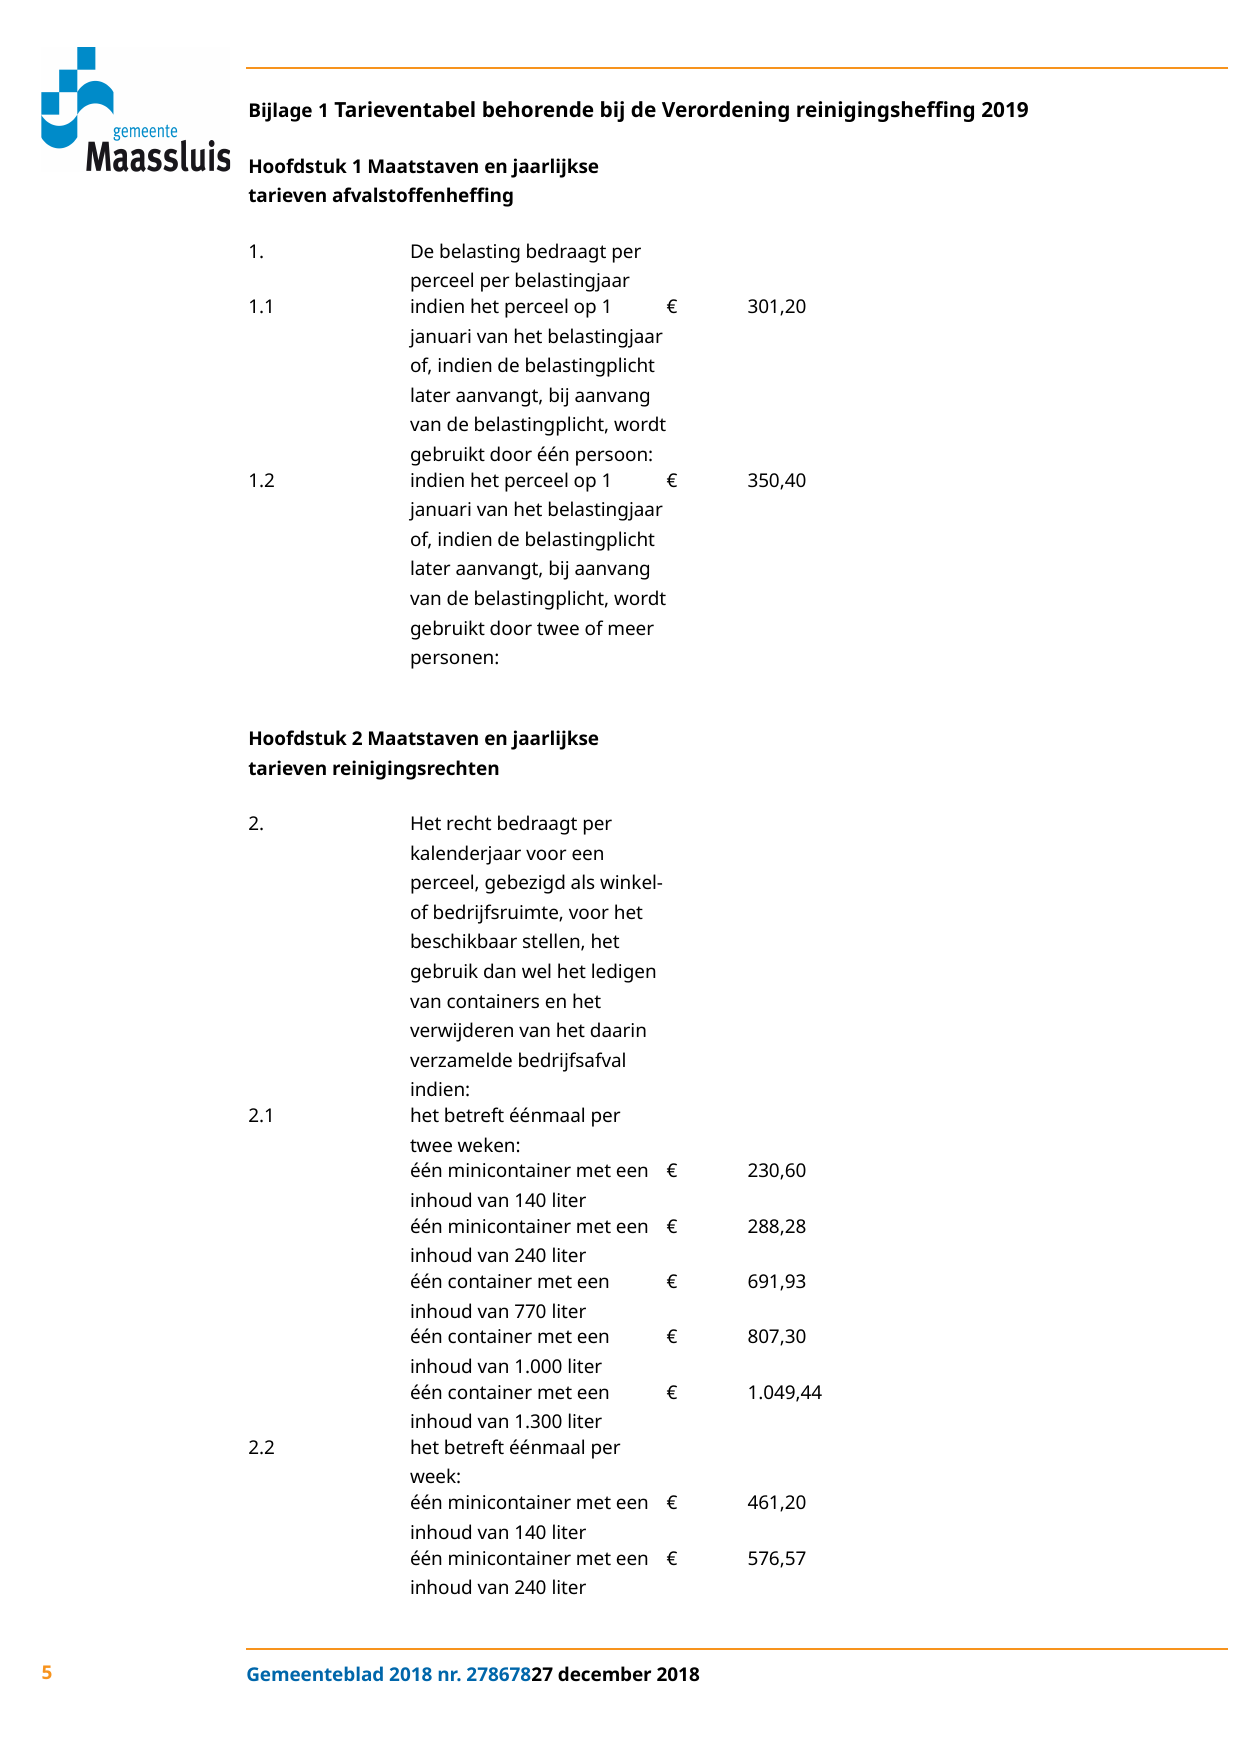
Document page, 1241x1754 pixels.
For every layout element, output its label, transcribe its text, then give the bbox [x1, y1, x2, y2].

table_cell [1071, 1213, 1152, 1268]
table_cell indien het perceel op 1 januari van het belastingjaar of, indien de belastingplicht later aanvangt, bij aanvang van de belastingplicht, wordt gebruikt door één persoon: [410, 293, 666, 467]
table_cell [990, 725, 1071, 810]
table_cell [990, 238, 1071, 293]
table_cell € [666, 1324, 747, 1379]
table_cell € [666, 1545, 747, 1600]
table_cell [1071, 1324, 1152, 1379]
table_header [990, 124, 1071, 238]
table_cell het betreft éénmaal per week: [410, 1434, 666, 1489]
table_cell 1. [248, 238, 410, 293]
picture [41, 47, 77, 92]
table_cell [1071, 293, 1152, 467]
table_cell [1071, 1102, 1152, 1158]
table_cell [990, 1268, 1071, 1323]
table_cell € [666, 1213, 747, 1268]
table_cell [248, 1379, 410, 1434]
table_cell 350,40 [747, 467, 990, 700]
table_cell [747, 810, 990, 1102]
table_cell één minicontainer met een inhoud van 140 liter [410, 1490, 666, 1545]
table_cell [747, 238, 990, 293]
table_header [1071, 124, 1152, 238]
table_cell € [666, 1490, 747, 1545]
table_cell [747, 725, 990, 810]
table_cell Het recht bedraagt per kalenderjaar voor een perceel, gebezigd als winkel- of bedrijfsruimte, voor het beschikbaar stellen, het gebruik dan wel het ledigen van containers en het verwijderen van het daarin verzamelde bedrijfsafval indien: [410, 810, 666, 1102]
table_cell [666, 810, 747, 1102]
table_cell één minicontainer met een inhoud van 240 liter [410, 1545, 666, 1600]
table_cell 2. [248, 810, 410, 1102]
table_cell [248, 1213, 410, 1268]
table_cell [990, 1324, 1071, 1379]
table_cell [666, 1102, 747, 1158]
table_cell 691,93 [747, 1268, 990, 1323]
table_cell 1.049,44 [747, 1379, 990, 1434]
table_cell 2.1 [248, 1102, 410, 1158]
table_cell [990, 293, 1071, 467]
table_cell [747, 1102, 990, 1158]
table_cell één minicontainer met een inhoud van 140 liter [410, 1158, 666, 1213]
table_cell [1071, 1490, 1152, 1545]
table_cell [1071, 725, 1152, 810]
table_header [666, 124, 747, 238]
table_cell [248, 700, 666, 725]
table_cell [1071, 238, 1152, 293]
table_cell [990, 1158, 1071, 1213]
table_cell [666, 1434, 747, 1489]
table_cell [666, 238, 747, 293]
table_cell 301,20 [747, 293, 990, 467]
table_cell [1071, 1545, 1152, 1600]
table_cell De belasting bedraagt per perceel per belastingjaar [410, 238, 666, 293]
table_cell [1071, 700, 1152, 725]
table_cell 807,30 [747, 1324, 990, 1379]
table_header Hoofdstuk 1 Maatstaven en jaarlijkse tarieven afvalstoffenheffing [248, 124, 666, 238]
table_cell [990, 1379, 1071, 1434]
table_cell 288,28 [747, 1213, 990, 1268]
table_cell [990, 1545, 1071, 1600]
table_cell het betreft éénmaal per twee weken: [410, 1102, 666, 1158]
table_cell [248, 1324, 410, 1379]
table_cell [1071, 1379, 1152, 1434]
table_cell [990, 700, 1071, 725]
table_cell indien het perceel op 1 januari van het belastingjaar of, indien de belastingplicht later aanvangt, bij aanvang van de belastingplicht, wordt gebruikt door twee of meer personen: [410, 467, 666, 700]
table_cell 2.2 [248, 1434, 410, 1489]
table_cell [990, 1102, 1071, 1158]
table_cell [1071, 1268, 1152, 1323]
table_cell [990, 467, 1071, 700]
table_header [747, 124, 990, 238]
table_cell [666, 725, 747, 810]
table_cell [990, 810, 1071, 1102]
table_cell Hoofdstuk 2 Maatstaven en jaarlijkse tarieven reinigingsrechten [248, 725, 666, 810]
table_cell [1071, 1158, 1152, 1213]
table_cell € [666, 467, 747, 700]
table_cell [248, 1490, 410, 1545]
table_cell [990, 1490, 1071, 1545]
table_cell [666, 700, 747, 725]
picture [41, 47, 231, 172]
table_cell 461,20 [747, 1490, 990, 1545]
table_cell [1071, 1434, 1152, 1489]
table_cell [1071, 467, 1152, 700]
table_cell één container met een inhoud van 770 liter [410, 1268, 666, 1323]
table_cell één container met een inhoud van 1.000 liter [410, 1324, 666, 1379]
table_cell [990, 1434, 1071, 1489]
table_cell één container met een inhoud van 1.300 liter [410, 1379, 666, 1434]
table_cell 1.1 [248, 293, 410, 467]
table_cell één minicontainer met een inhoud van 240 liter [410, 1213, 666, 1268]
table_cell [747, 1434, 990, 1489]
table_cell 230,60 [747, 1158, 990, 1213]
table_cell [747, 700, 990, 725]
table_cell [248, 1545, 410, 1600]
table_cell [248, 1268, 410, 1323]
table_cell € [666, 293, 747, 467]
table_cell € [666, 1379, 747, 1434]
table_cell [1071, 810, 1152, 1102]
table_cell € [666, 1268, 747, 1323]
table_cell 1.2 [248, 467, 410, 700]
table_cell € [666, 1158, 747, 1213]
table_cell 576,57 [747, 1545, 990, 1600]
table_cell [248, 1158, 410, 1213]
text Bijlage 1 Tarieventabel behorende bij de Verordening reinigingsheffing 2019 [248, 95, 1152, 123]
table_cell [990, 1213, 1071, 1268]
